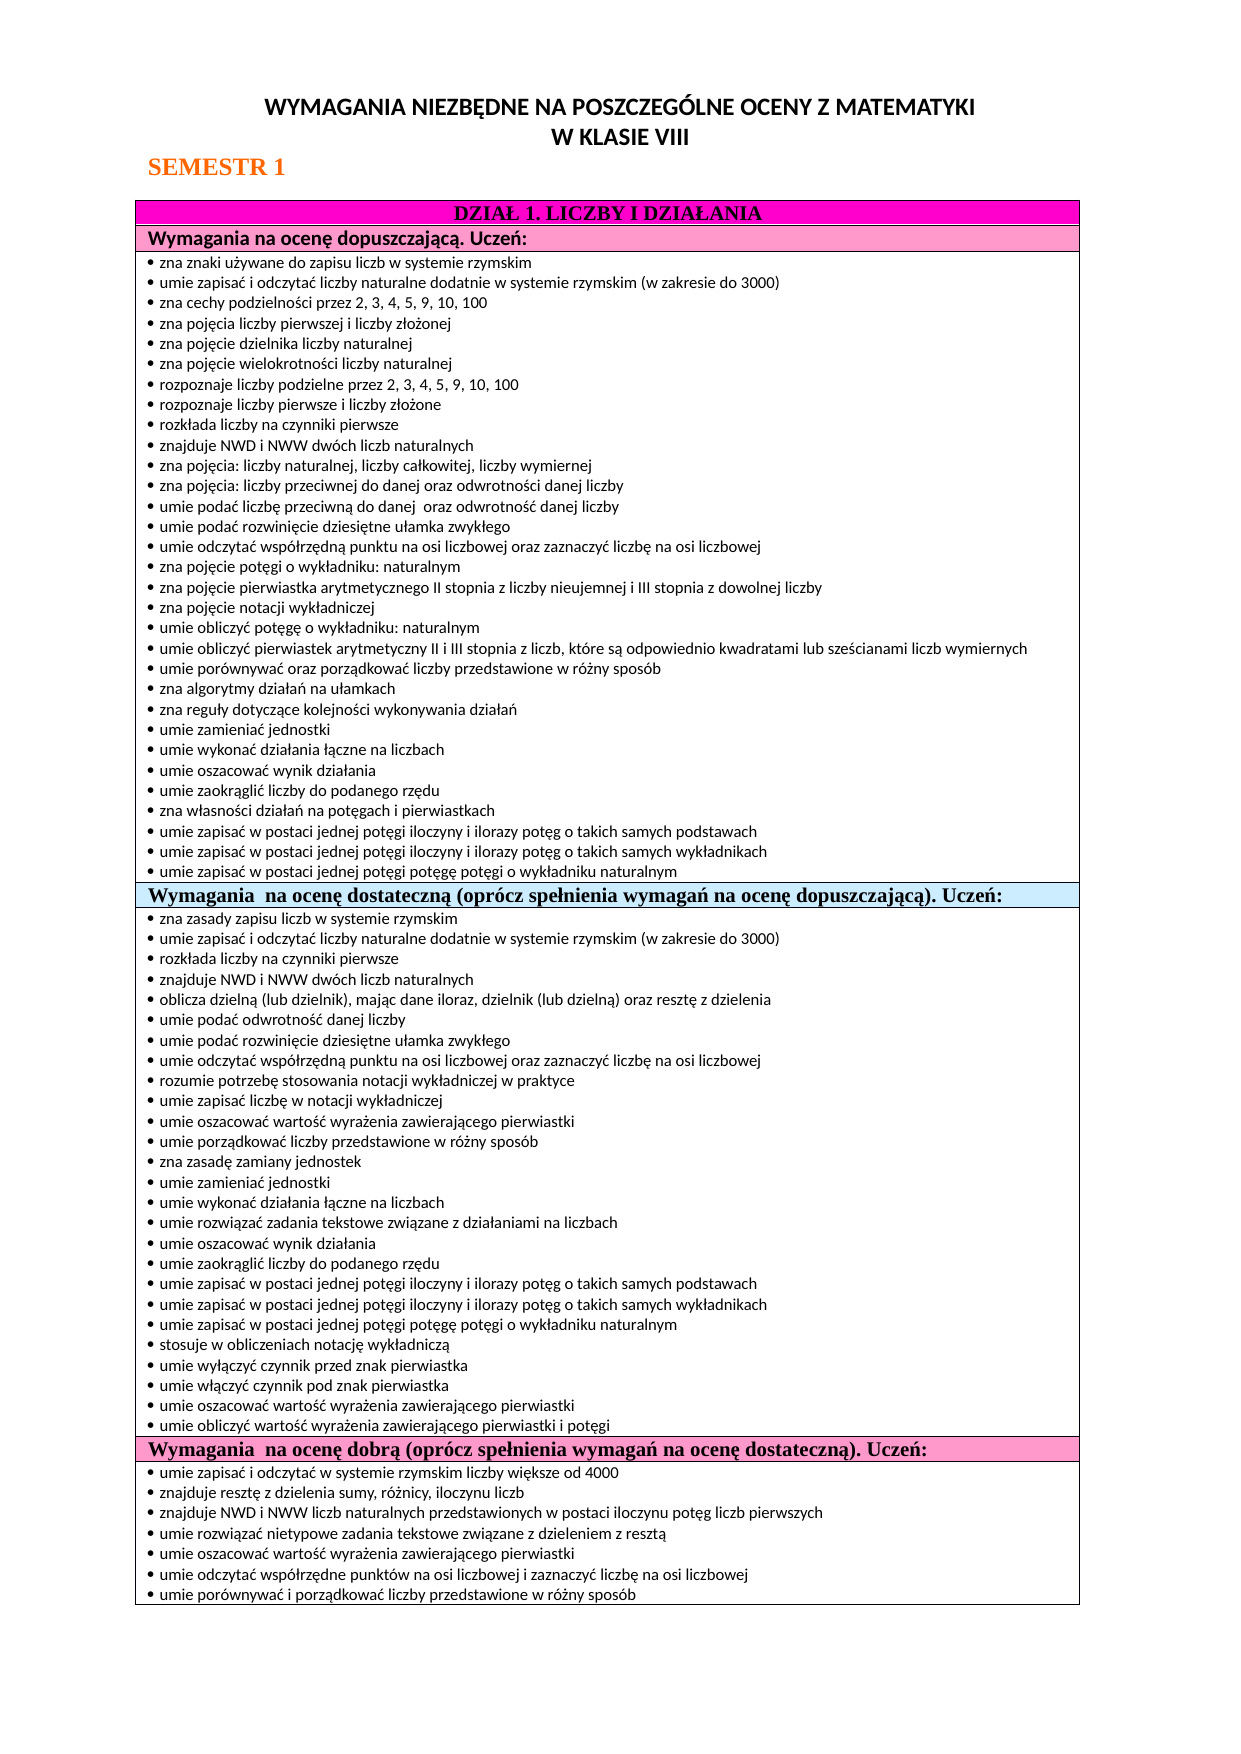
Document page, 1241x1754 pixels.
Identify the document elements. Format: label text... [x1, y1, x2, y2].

table_cell Wymagania na ocenę dobrą (oprócz spełnienia wymagań na ocenę dostateczną). Uczeń: [136, 1437, 1079, 1461]
text WYMAGANIA NIEZBĘDNE NA POSZCZEGÓLNE OCENY Z MATEMATYKI [148, 91, 1093, 122]
table_cell zna zasady zapisu liczb w systemie rzymskim umie zapisać i odczytać liczby naturalne dodatnie w systemie rzymskim (w zakresie do 3000) rozkłada liczby na czynniki pierwsze znajduje NWD i NWW dwóch liczb naturalnych oblicza dzielną (lub dzielnik), mając dane iloraz, dzielnik (lub dzielną) oraz resztę z dzielenia umie podać odwrotność danej liczby umie podać rozwinięcie dziesiętne ułamka zwykłego umie odczytać współrzędną punktu na osi liczbowej oraz zaznaczyć liczbę na osi liczbowej rozumie potrzebę stosowania notacji wykładniczej w praktyce umie zapisać liczbę w notacji wykładniczej umie oszacować wartość wyrażenia zawierającego pierwiastki umie porządkować liczby przedstawione w różny sposób zna zasadę zamiany jednostek umie zamieniać jednostki umie wykonać działania łączne na liczbach umie rozwiązać zadania tekstowe związane z działaniami na liczbach umie oszacować wynik działania umie zaokrąglić liczby do podanego rzędu umie zapisać w postaci jednej potęgi iloczyny i ilorazy potęg o takich samych podstawach umie zapisać w postaci jednej potęgi iloczyny i ilorazy potęg o takich samych wykładnikach umie zapisać w postaci jednej potęgi potęgę potęgi o wykładniku naturalnym stosuje w obliczeniach notację wykładniczą umie wyłączyć czynnik przed znak pierwiastka umie włączyć czynnik pod znak pierwiastka umie oszacować wartość wyrażenia zawierającego pierwiastki umie obliczyć wartość wyrażenia zawierającego pierwiastki i potęgi [136, 908, 1079, 1436]
table_cell Wymagania na ocenę dostateczną (oprócz spełnienia wymagań na ocenę dopuszczającą). Uczeń: [136, 883, 1079, 907]
text SEMESTR 1 [148, 152, 1093, 181]
table_header DZIAŁ 1. LICZBY I DZIAŁANIA [136, 201, 1079, 224]
table_cell Wymagania na ocenę dopuszczającą. Uczeń: [136, 226, 1079, 251]
table_cell zna znaki używane do zapisu liczb w systemie rzymskim umie zapisać i odczytać liczby naturalne dodatnie w systemie rzymskim (w zakresie do 3000) zna cechy podzielności przez 2, 3, 4, 5, 9, 10, 100 zna pojęcia liczby pierwszej i liczby złożonej zna pojęcie dzielnika liczby naturalnej zna pojęcie wielokrotności liczby naturalnej rozpoznaje liczby podzielne przez 2, 3, 4, 5, 9, 10, 100 rozpoznaje liczby pierwsze i liczby złożone rozkłada liczby na czynniki pierwsze znajduje NWD i NWW dwóch liczb naturalnych zna pojęcia: liczby naturalnej, liczby całkowitej, liczby wymiernej zna pojęcia: liczby przeciwnej do danej oraz odwrotności danej liczby umie podać liczbę przeciwną do danej oraz odwrotność danej liczby umie podać rozwinięcie dziesiętne ułamka zwykłego umie odczytać współrzędną punktu na osi liczbowej oraz zaznaczyć liczbę na osi liczbowej zna pojęcie potęgi o wykładniku: naturalnym zna pojęcie pierwiastka arytmetycznego II stopnia z liczby nieujemnej i III stopnia z dowolnej liczby zna pojęcie notacji wykładniczej umie obliczyć potęgę o wykładniku: naturalnym umie obliczyć pierwiastek arytmetyczny II i III stopnia z liczb, które są odpowiednio kwadratami lub sześcianami liczb wymiernych umie porównywać oraz porządkować liczby przedstawione w różny sposób zna algorytmy działań na ułamkach zna reguły dotyczące kolejności wykonywania działań umie zamieniać jednostki umie wykonać działania łączne na liczbach umie oszacować wynik działania umie zaokrąglić liczby do podanego rzędu zna własności działań na potęgach i pierwiastkach umie zapisać w postaci jednej potęgi iloczyny i ilorazy potęg o takich samych podstawach umie zapisać w postaci jednej potęgi iloczyny i ilorazy potęg o takich samych wykładnikach umie zapisać w postaci jednej potęgi potęgę potęgi o wykładniku naturalnym [136, 252, 1079, 882]
table_cell umie zapisać i odczytać w systemie rzymskim liczby większe od 4000 znajduje resztę z dzielenia sumy, różnicy, iloczynu liczb znajduje NWD i NWW liczb naturalnych przedstawionych w postaci iloczynu potęg liczb pierwszych umie rozwiązać nietypowe zadania tekstowe związane z dzieleniem z resztą umie oszacować wartość wyrażenia zawierającego pierwiastki umie odczytać współrzędne punktów na osi liczbowej i zaznaczyć liczbę na osi liczbowej umie porównywać i porządkować liczby przedstawione w różny sposób umie zapisać liczbę w notacji wykładniczej umie oszacować wartość wyrażenia zawierającego pierwiastki umie wykonać działania łączne na liczbach umie porównać liczby przedstawione na różne sposoby umie rozwiązać zadania tekstowe dotyczące różnych sposobów zapisywania liczb umie rozwiązać zadania tekstowe związane z działaniami na liczbach stosuje w obliczeniach notację wykładniczą umie oszacować wartość wyrażenia zawierającego pierwiastki umie wyłączyć czynnik przed znak pierwiastka umie włączyć czynnik pod znak pierwiastka umie oszacować wartość wyrażenia zawierającego pierwiastki umie obliczyć wartość wyrażenia zawierającego pierwiastki i potęgi [136, 1462, 1079, 1604]
text W KLASIE VIII [148, 122, 1093, 152]
